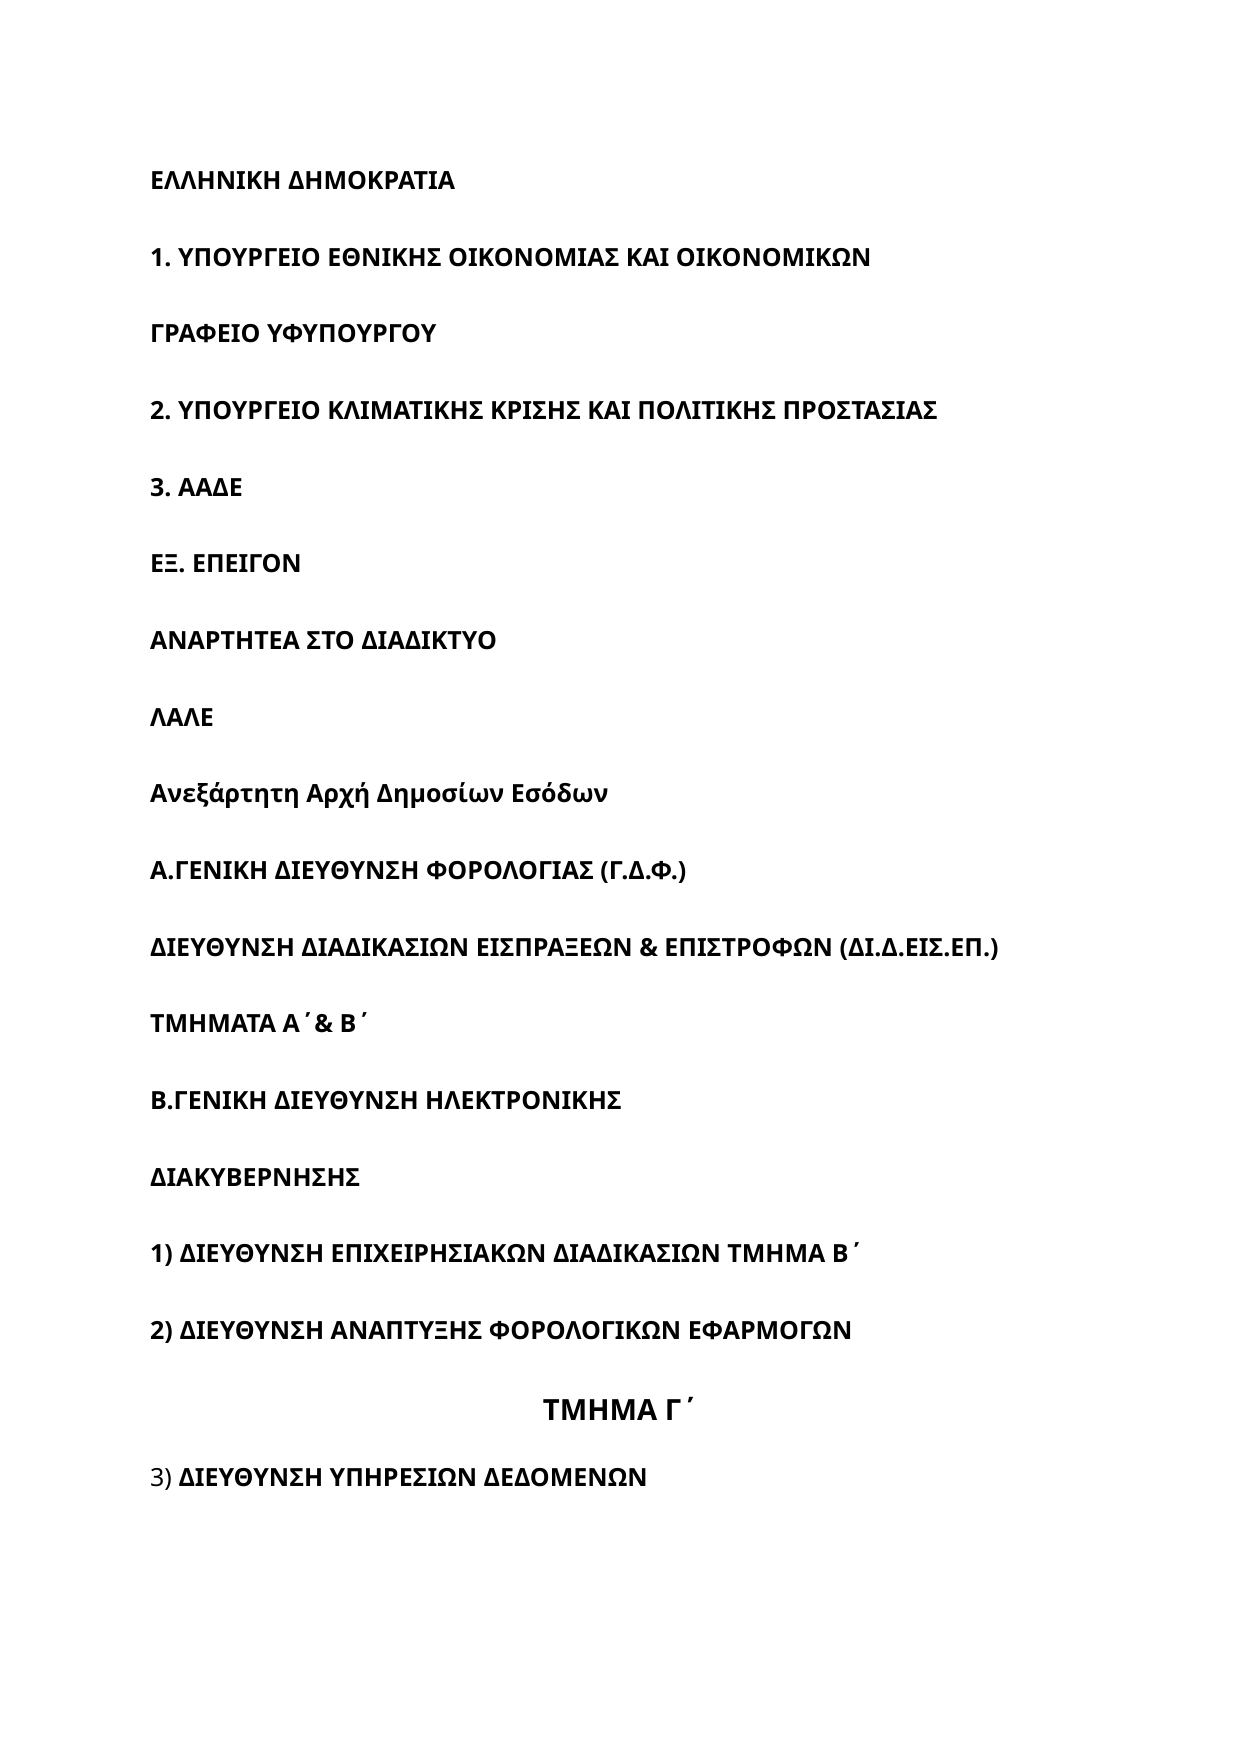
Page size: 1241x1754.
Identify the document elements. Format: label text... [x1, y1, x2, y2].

title ΤΜΗΜΑΤΑ Α΄& Β΄ [150, 1006, 1090, 1040]
title ΛΑΛΕ [150, 699, 1090, 733]
title Β.ΓΕΝΙΚΗ ΔΙΕΥΘΥΝΣΗ ΗΛΕΚΤΡΟΝΙΚΗΣ [150, 1082, 1090, 1117]
subtitle ΤΜΗΜΑ Γ΄ [150, 1389, 1090, 1429]
title ΕΛΛΗΝΙΚΗ ΔΗΜΟΚΡΑΤΙΑ [150, 162, 1090, 197]
title 1. ΥΠΟΥΡΓΕΙΟ ΕΘΝΙΚΗΣ ΟΙΚΟΝΟΜΙΑΣ ΚΑΙ ΟΙΚΟΝΟΜΙΚΩΝ [150, 239, 1090, 273]
title ΕΞ. ΕΠΕΙΓΟΝ [150, 546, 1090, 580]
title 3. ΑΑΔΕ [150, 469, 1090, 503]
title 2) ΔΙΕΥΘΥΝΣΗ ΑΝΑΠΤΥΞΗΣ ΦΟΡΟΛΟΓΙΚΩΝ ΕΦΑΡΜΟΓΩΝ [150, 1312, 1090, 1347]
title 2. ΥΠΟΥΡΓΕΙΟ ΚΛΙΜΑΤΙΚΗΣ ΚΡΙΣΗΣ ΚΑΙ ΠΟΛΙΤΙΚΗΣ ΠΡΟΣΤΑΣΙΑΣ [150, 392, 1090, 427]
title Ανεξάρτητη Αρχή Δημοσίων Εσόδων [150, 776, 1090, 810]
title ΓΡΑΦΕΙΟ ΥΦΥΠOΥΡΓΟΥ [150, 316, 1090, 350]
title ΑΝΑΡΤΗΤΕΑ ΣΤΟ ΔΙΑΔΙΚΤΥΟ [150, 622, 1090, 657]
title ΔΙΑΚΥΒΕΡΝΗΣΗΣ [150, 1159, 1090, 1193]
title ΔΙΕΥΘΥΝΣΗ ΔΙΑΔΙΚΑΣΙΩΝ ΕΙΣΠΡΑΞΕΩΝ & ΕΠΙΣΤΡΟΦΩΝ (ΔΙ.Δ.ΕΙΣ.ΕΠ.) [150, 929, 1090, 963]
text 3) ΔΙΕΥΘΥΝΣΗ ΥΠΗΡΕΣΙΩΝ ΔΕΔΟΜΕΝΩΝ [150, 1460, 1090, 1494]
title Α.ΓΕΝΙΚΗ ΔΙΕΥΘΥΝΣΗ ΦΟΡΟΛΟΓΙΑΣ (Γ.Δ.Φ.) [150, 852, 1090, 887]
title 1) ΔΙΕΥΘΥΝΣΗ ΕΠΙΧΕΙΡΗΣΙΑΚΩΝ ΔΙΑΔΙΚΑΣΙΩΝ ΤΜΗΜΑ Β΄ [150, 1236, 1090, 1270]
